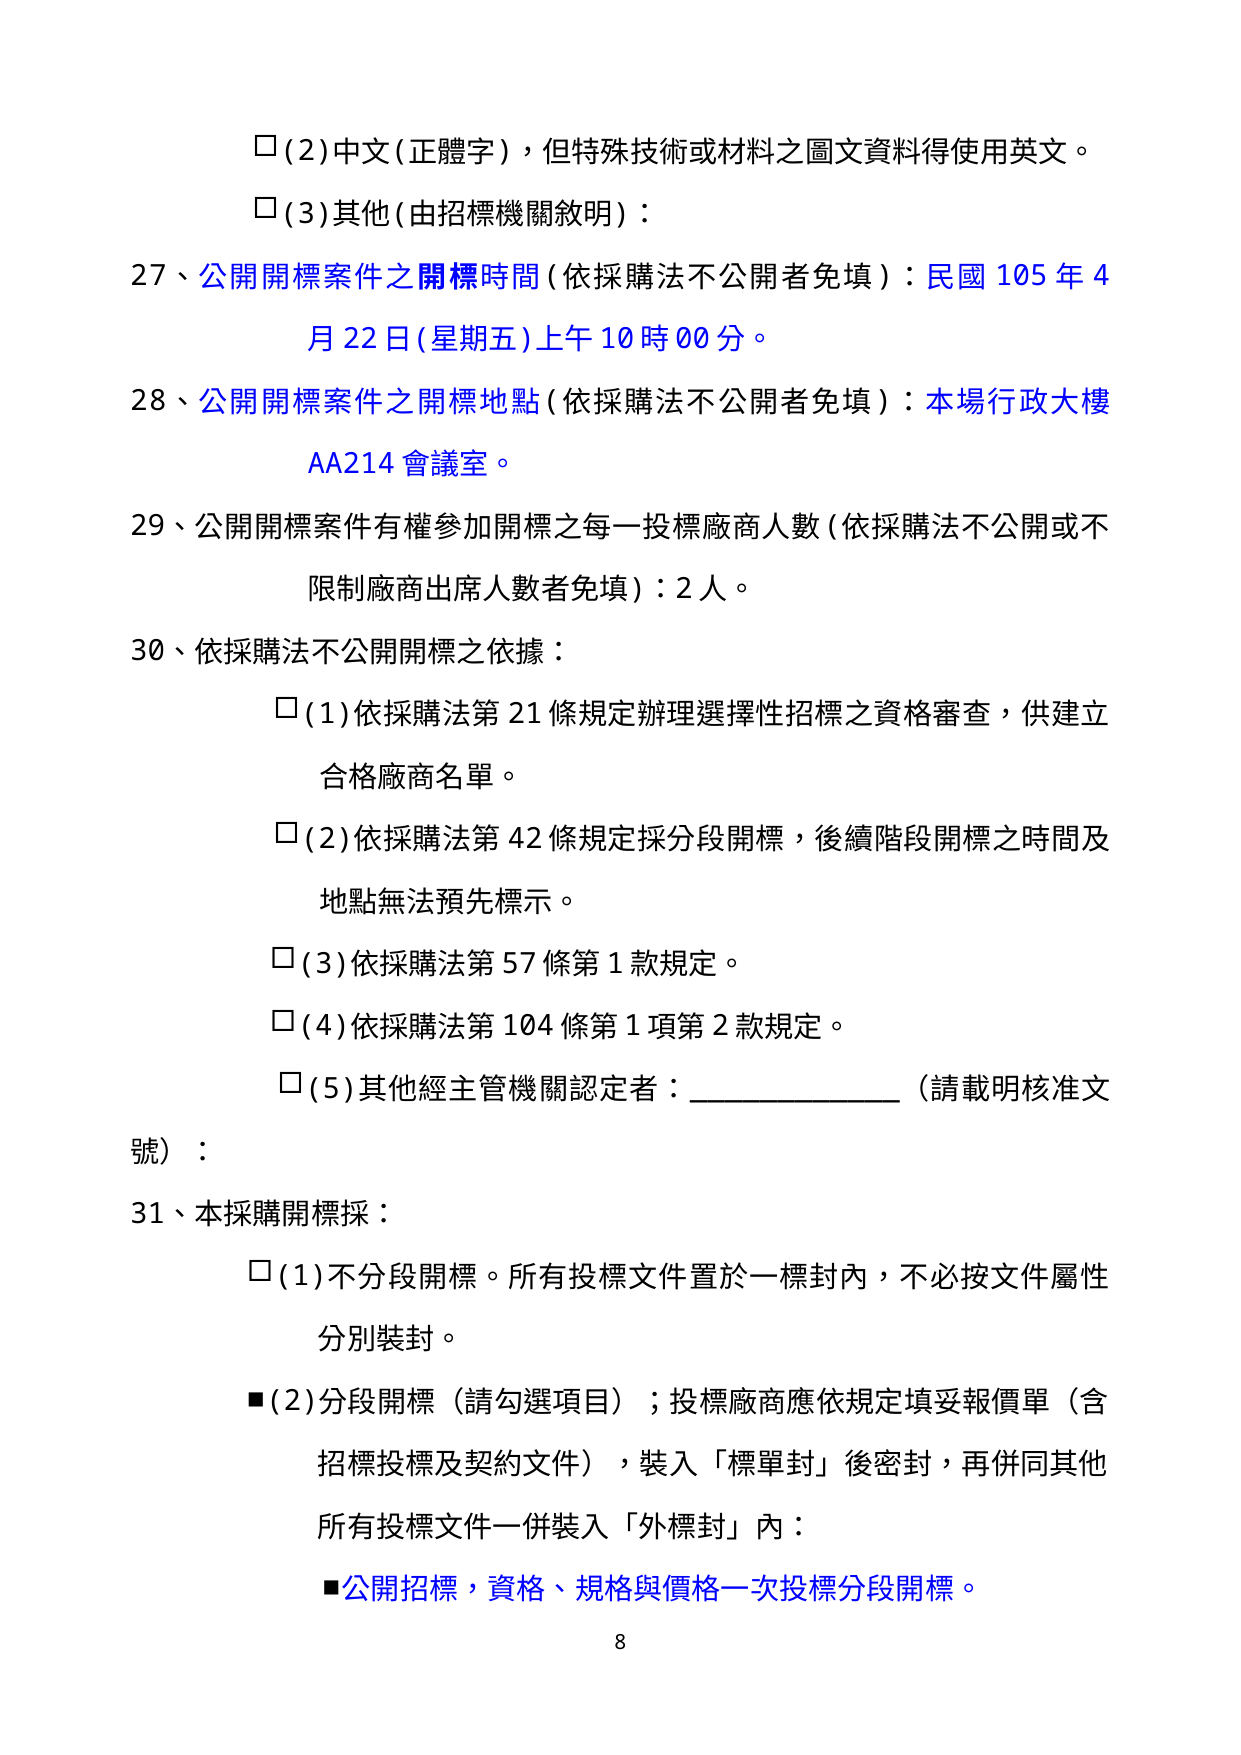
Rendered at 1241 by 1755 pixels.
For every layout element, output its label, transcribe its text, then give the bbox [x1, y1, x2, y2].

text (2)依採購法第42條規定採分段開標，後續階段開標之時間及地點無法預先標示。 [130, 795, 1110, 920]
list 本採購開標採： [130, 1170, 1110, 1233]
text ■公開招標，資格、規格與價格一次投標分段開標。 [130, 1545, 1110, 1608]
text (1)依採購法第21條規定辦理選擇性招標之資格審查，供建立合格廠商名單。 [130, 670, 1110, 795]
text (4)依採購法第104條第1項第2款規定。 [130, 983, 1110, 1045]
list 公開開標案件有權參加開標之每一投標廠商人數(依採購法不公開或不限制廠商出席人數者免填)：2人。 [130, 483, 1110, 608]
list 公開開標案件之開標地點(依採購法不公開者免填)：本場行政大樓 AA214會議室。 [130, 358, 1110, 483]
text ■(2)分段開標（請勾選項目）；投標廠商應依規定填妥報價單（含招標投標及契約文件），裝入「標單封」後密封，再併同其他所有投標文件一併裝入「外標封」內： [247, 1358, 1110, 1545]
text (5)其他經主管機關認定者：____________（請載明核准文號）： [130, 1045, 1110, 1170]
list 公開開標案件之開標時間(依採購法不公開者免填)：民國105年4 月22日(星期五)上午10時00分。 [130, 233, 1110, 358]
text (1)不分段開標。所有投標文件置於一標封內，不必按文件屬性分別裝封。 [247, 1233, 1110, 1358]
text (2)中文(正體字)，但特殊技術或材料之圖文資料得使用英文。 [130, 108, 1110, 170]
list 依採購法不公開開標之依據： [130, 608, 1110, 670]
text (3)其他(由招標機關敘明)： [130, 170, 1110, 233]
text (3)依採購法第57條第1款規定。 [130, 920, 1110, 983]
